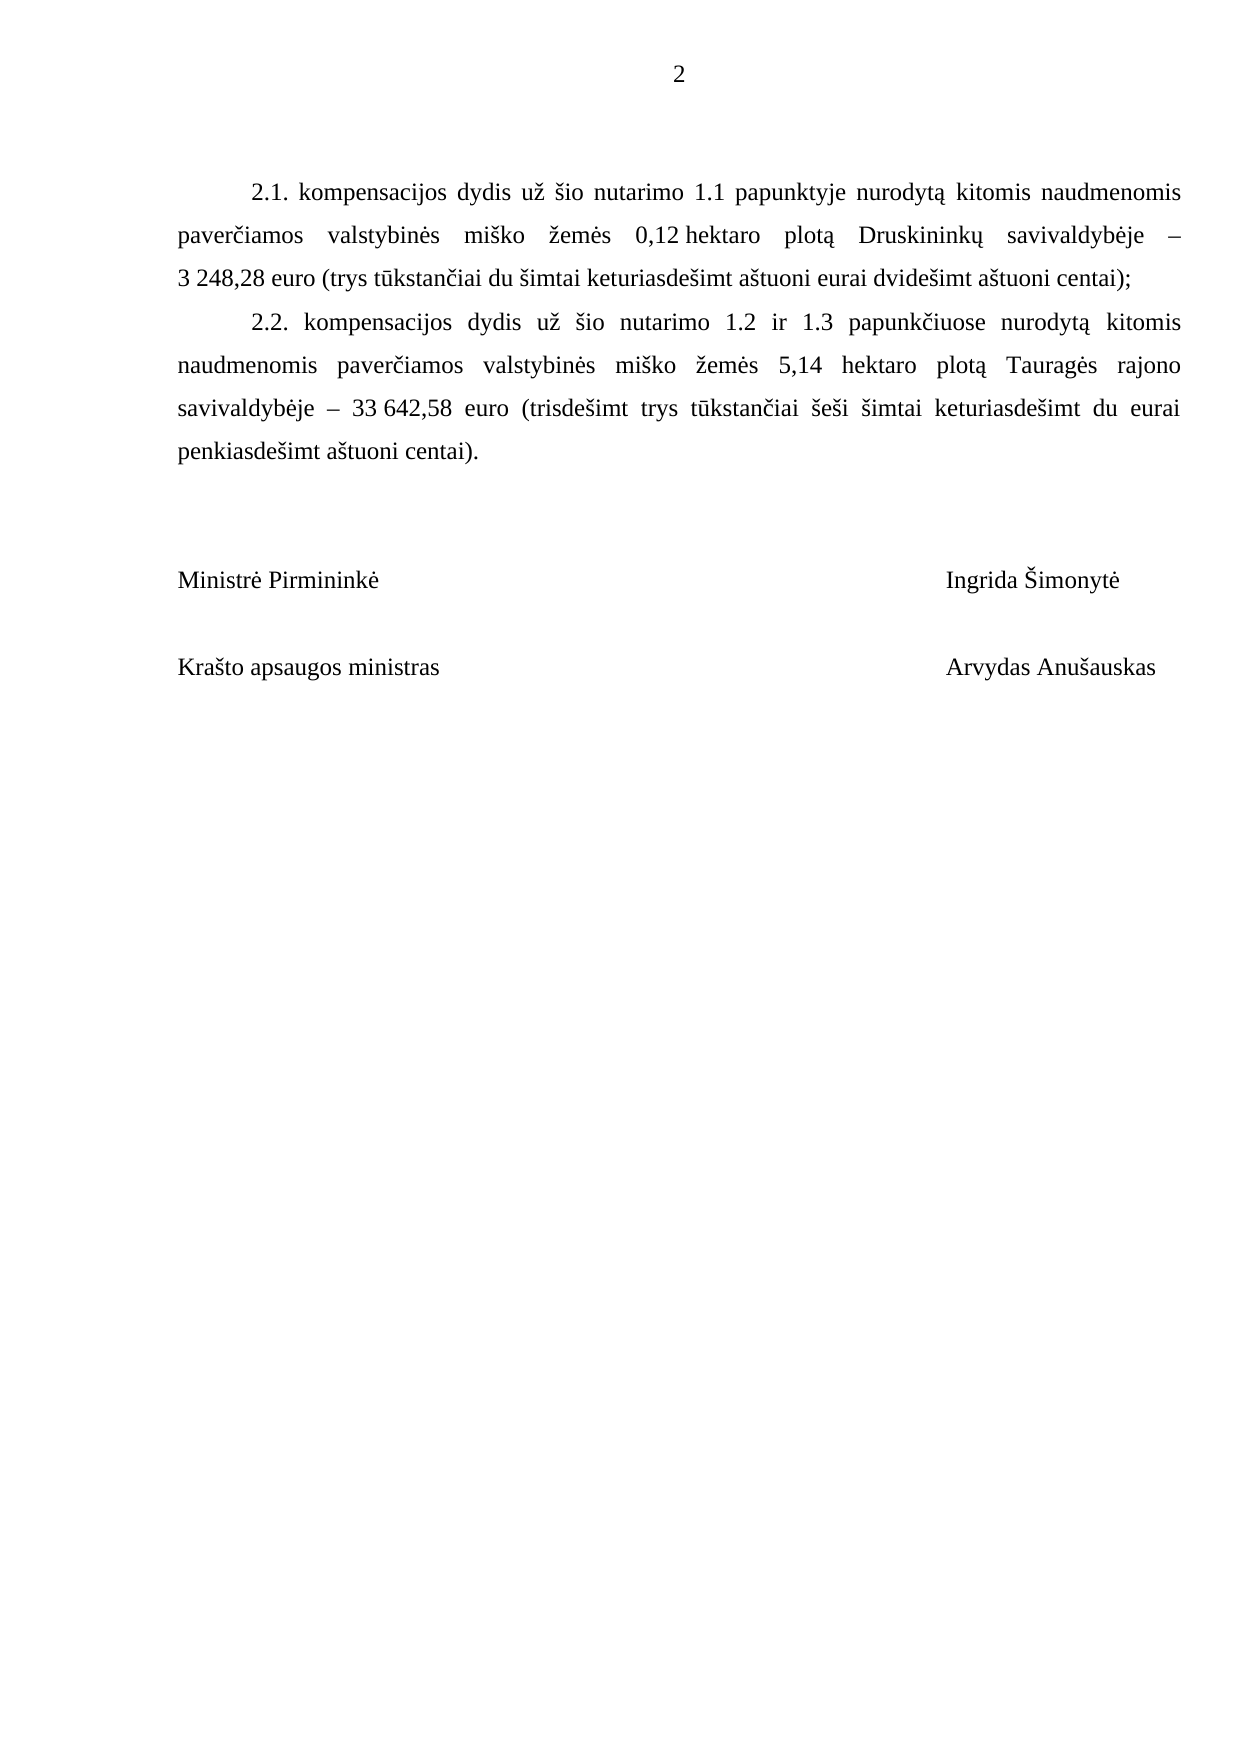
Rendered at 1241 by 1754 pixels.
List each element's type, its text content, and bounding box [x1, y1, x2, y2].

text 2.2. kompensacijos dydis už šio nutarimo 1.2 ir 1.3 papunkčiuose nurodytą kitomis naudmenomis paverčiamos valstybinės miško žemės 5,14 hektaro plotą Tauragės rajono savivaldybėje – 33 642,58 euro (trisdešimt trys tūkstančiai šeši šimtai keturiasdešimt du eurai penkiasdešimt aštuoni centai). [177, 307, 1181, 465]
text Krašto apsaugos ministras Arvydas Anušauskas [177, 652, 1181, 680]
text Ministrė Pirmininkė Ingrida Šimonytė [177, 565, 1181, 594]
text 2.1. kompensacijos dydis už šio nutarimo 1.1 papunktyje nurodytą kitomis naudmenomis paverčiamos valstybinės miško žemės 0,12 hektaro plotą Druskininkų savivaldybėje – 3 248,28 euro (trys tūkstančiai du šimtai keturiasdešimt aštuoni eurai dvidešimt aštuoni centai); [177, 177, 1181, 292]
